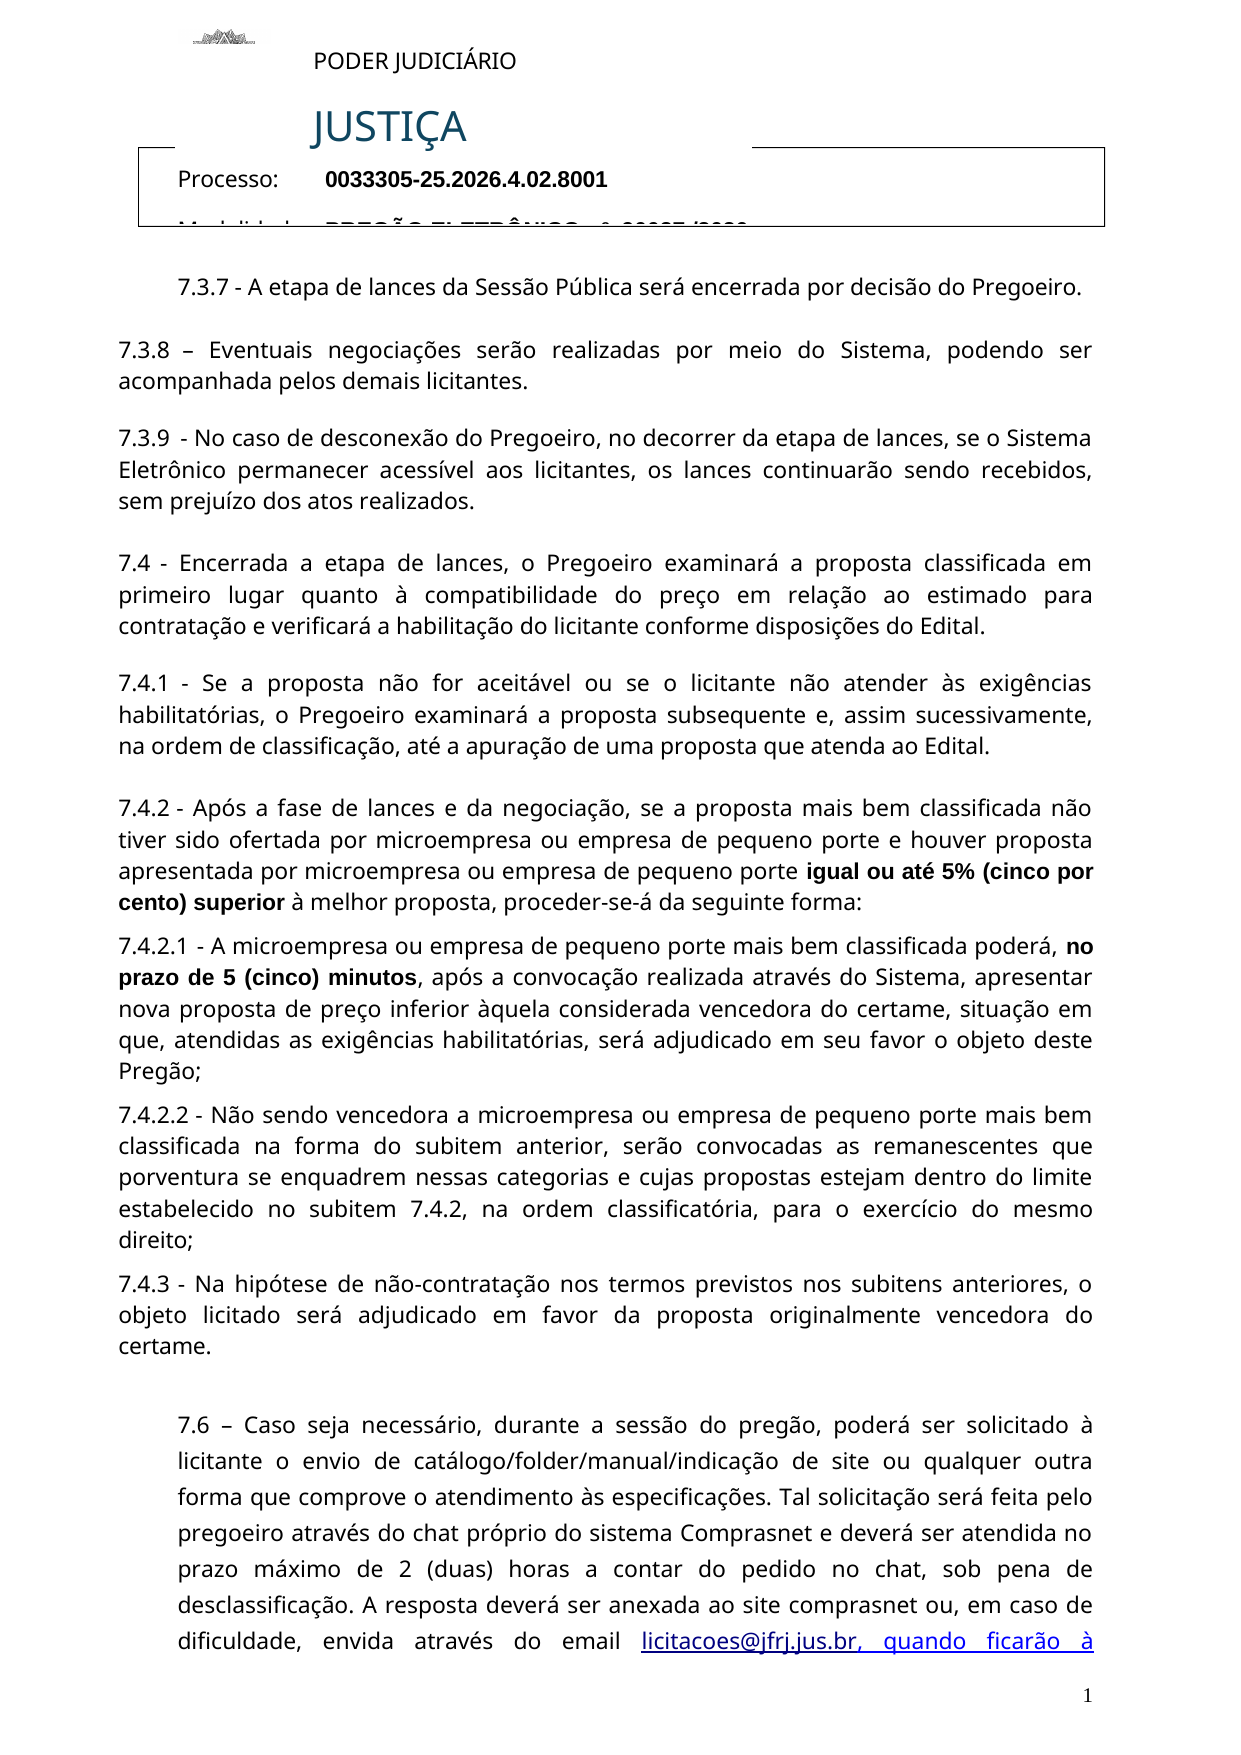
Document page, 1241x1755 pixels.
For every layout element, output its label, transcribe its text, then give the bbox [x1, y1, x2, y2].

list - Na hipótese de não-contratação nos termos previstos nos subitens anteriores, o objeto licitado será adjudicado em favor da proposta originalmente vencedora do certame. [118, 1267, 1094, 1361]
text 7.6 – Caso seja necessário, durante a sessão do pregão, poderá ser solicitado à licitante o envio de catálogo/folder/manual/indicação de site ou qualquer outra forma que comprove o atendimento às especificações. Tal solicitação será feita pelo pregoeiro através do chat próprio do sistema Comprasnet e deverá ser atendida no prazo máximo de 2 (duas) horas a contar do pedido no chat, sob pena de desclassificação. A resposta deverá ser anexada ao site comprasnet ou, em caso de dificuldade, envida através do email licitacoes@jfrj.jus.br, quando ficarão à [177, 1409, 1094, 1656]
list - Após a fase de lances e da negociação, se a proposta mais bem classificada não tiver sido ofertada por microempresa ou empresa de pequeno porte e houver proposta apresentada por microempresa ou empresa de pequeno porte igual ou até 5% (cinco por cento) superior à melhor proposta, proceder-se-á da seguinte forma: [118, 792, 1094, 917]
list – Eventuais negociações serão realizadas por meio do Sistema, podendo ser acompanhada pelos demais licitantes. [118, 333, 1093, 396]
list - A microempresa ou empresa de pequeno porte mais bem classificada poderá, no prazo de 5 (cinco) minutos, após a convocação realizada através do Sistema, apresentar nova proposta de preço inferior àquela considerada vencedora do certame, situação em que, atendidas as exigências habilitatórias, será adjudicado em seu favor o objeto deste Pregão; [118, 930, 1094, 1086]
list - Não sendo vencedora a microempresa ou empresa de pequeno porte mais bem classificada na forma do subitem anterior, serão convocadas as remanescentes que porventura se enquadrem nessas categorias e cujas propostas estejam dentro do limite estabelecido no subitem 7.4.2, na ordem classificatória, para o exercício do mesmo direito; [118, 1099, 1094, 1255]
list - A etapa de lances da Sessão Pública será encerrada por decisão do Pregoeiro. [177, 271, 1137, 302]
list - Se a proposta não for aceitável ou se o licitante não atender às exigências habilitatórias, o Pregoeiro examinará a proposta subsequente e, assim sucessivamente, na ordem de classificação, até a apuração de uma proposta que atenda ao Edital. [118, 667, 1094, 761]
list - Encerrada a etapa de lances, o Pregoeiro examinará a proposta classificada em primeiro lugar quanto à compatibilidade do preço em relação ao estimado para contratação e verificará a habilitação do licitante conforme disposições do Edital. [118, 547, 1094, 641]
list - No caso de desconexão do Pregoeiro, no decorrer da etapa de lances, se o Sistema Eletrônico permanecer acessível aos licitantes, os lances continuarão sendo recebidos, sem prejuízo dos atos realizados. [118, 422, 1093, 516]
